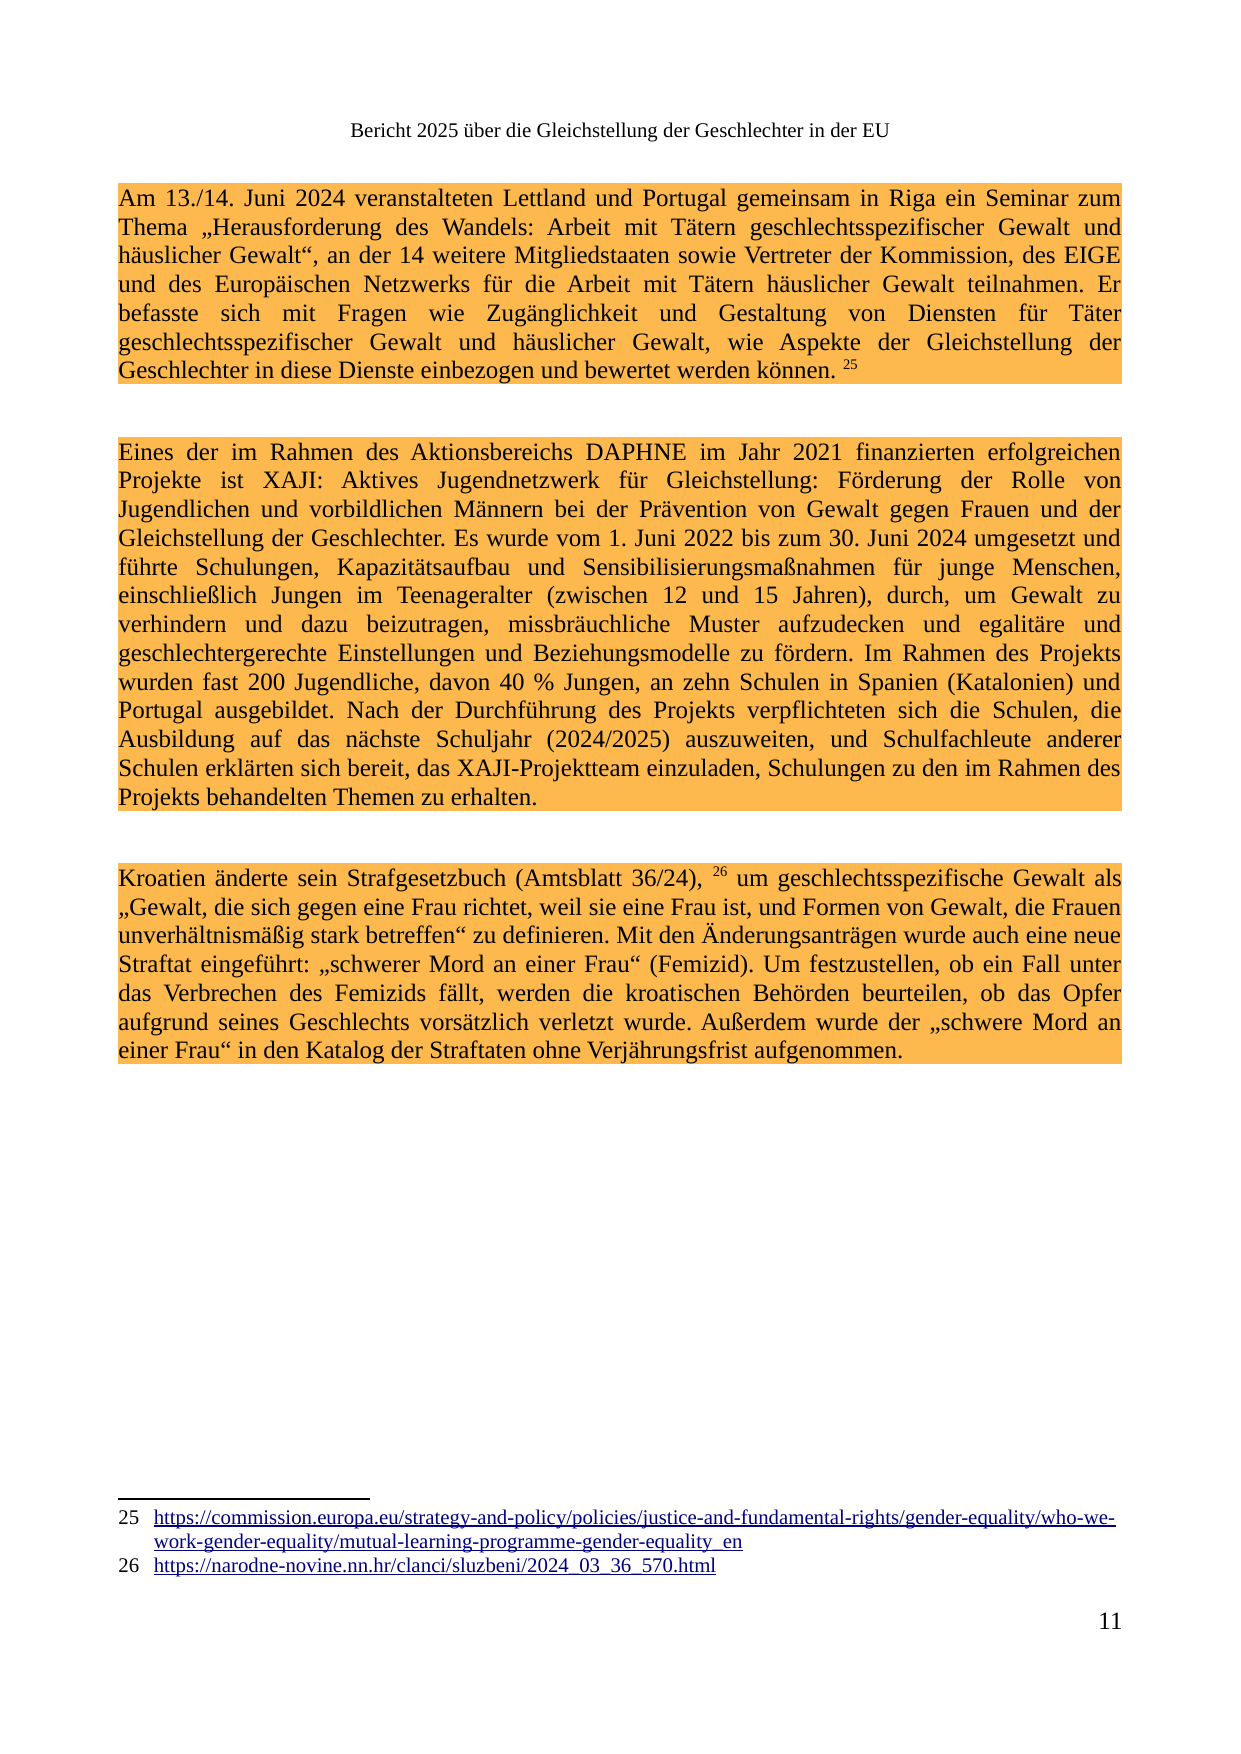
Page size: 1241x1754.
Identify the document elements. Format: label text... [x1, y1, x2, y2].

text Kroatien änderte sein Strafgesetzbuch (Amtsblatt 36/24), um geschlechtsspezifische Gewalt als „Gewalt, die sich gegen eine Frau richtet, weil sie eine Frau ist, und Formen von Gewalt, die Frauen unverhältnismäßig stark betreffen“ zu definieren. Mit den Änderungsanträgen wurde auch eine neue Straftat eingeführt: „schwerer Mord an einer Frau“ (Femizid). Um festzustellen, ob ein Fall unter das Verbrechen des Femizids fällt, werden die kroatischen Behörden beurteilen, ob das Opfer aufgrund seines Geschlechts vorsätzlich verletzt wurde. Außerdem wurde der „schwere Mord an einer Frau“ in den Katalog der Straftaten ohne Verjährungsfrist aufgenommen. [118, 863, 1122, 1064]
text Eines der im Rahmen des Aktionsbereichs DAPHNE im Jahr 2021 finanzierten erfolgreichen Projekte ist XAJI: Aktives Jugendnetzwerk für Gleichstellung: Förderung der Rolle von Jugendlichen und vorbildlichen Männern bei der Prävention von Gewalt gegen Frauen und der Gleichstellung der Geschlechter. Es wurde vom 1. Juni 2022 bis zum 30. Juni 2024 umgesetzt und führte Schulungen, Kapazitätsaufbau und Sensibilisierungsmaßnahmen für junge Menschen, einschließlich Jungen im Teenageralter (zwischen 12 und 15 Jahren), durch, um Gewalt zu verhindern und dazu beizutragen, missbräuchliche Muster aufzudecken und egalitäre und geschlechtergerechte Einstellungen und Beziehungsmodelle zu fördern. Im Rahmen des Projekts wurden fast 200 Jugendliche, davon 40 % Jungen, an zehn Schulen in Spanien (Katalonien) und Portugal ausgebildet. Nach der Durchführung des Projekts verpflichteten sich die Schulen, die Ausbildung auf das nächste Schuljahr (2024/2025) auszuweiten, und Schulfachleute anderer Schulen erklärten sich bereit, das XAJI-Projektteam einzuladen, Schulungen zu den im Rahmen des Projekts behandelten Themen zu erhalten. [118, 437, 1122, 811]
text https://commission.europa.eu/strategy-and-policy/policies/justice-and-fundamental-rights/gender-equality/who-we-work-gender-equality/mutual-learning-programme-gender-equality_en [118, 1505, 1122, 1553]
text Am 13./14. Juni 2024 veranstalteten Lettland und Portugal gemeinsam in Riga ein Seminar zum Thema „Herausforderung des Wandels: Arbeit mit Tätern geschlechtsspezifischer Gewalt und häuslicher Gewalt“, an der 14 weitere Mitgliedstaaten sowie Vertreter der Kommission, des EIGE und des Europäischen Netzwerks für die Arbeit mit Tätern häuslicher Gewalt teilnahmen. Er befasste sich mit Fragen wie Zugänglichkeit und Gestaltung von Diensten für Täter geschlechtsspezifischer Gewalt und häuslicher Gewalt, wie Aspekte der Gleichstellung der Geschlechter in diese Dienste einbezogen und bewertet werden können. [118, 183, 1122, 384]
text https://narodne-novine.nn.hr/clanci/sluzbeni/2024_03_36_570.html [118, 1553, 1122, 1577]
